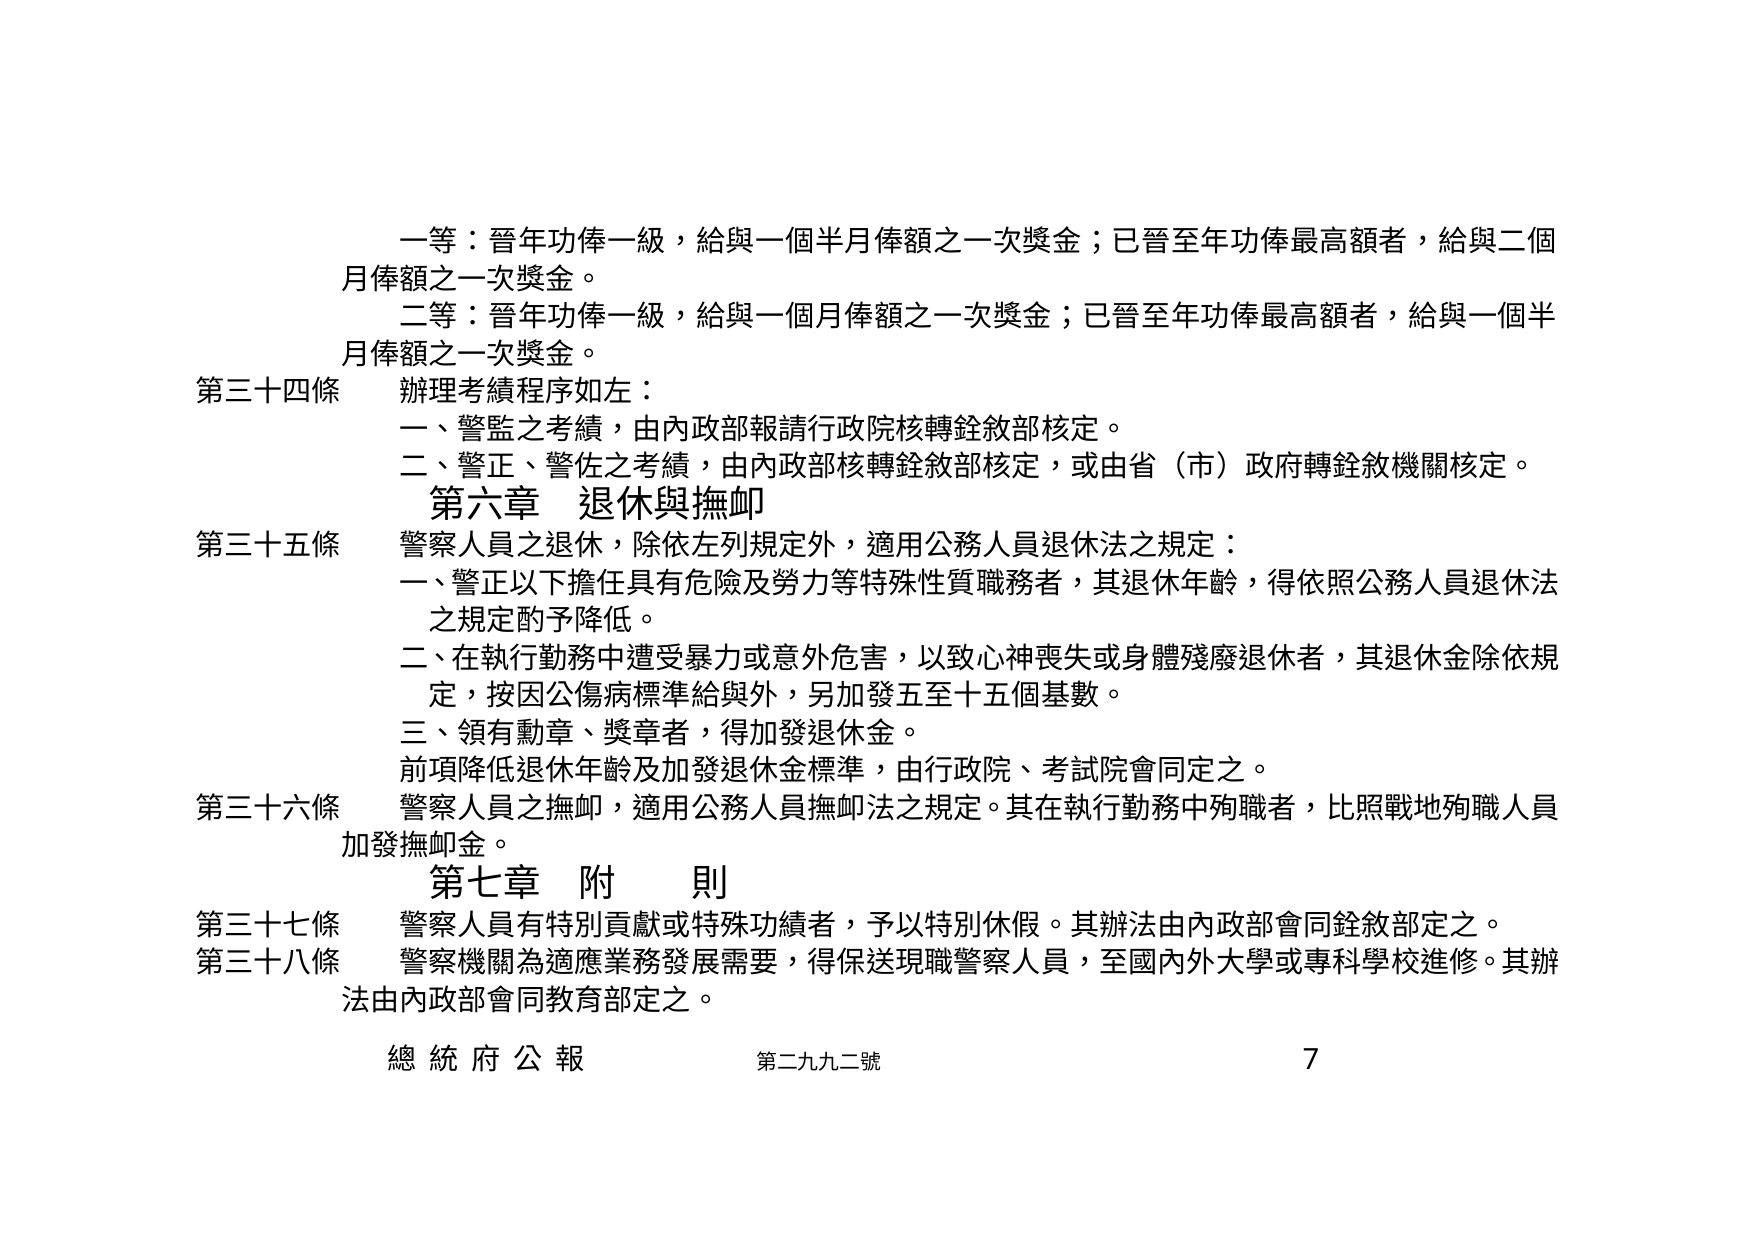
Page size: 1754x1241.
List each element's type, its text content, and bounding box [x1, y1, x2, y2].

text 第三十七條 警察人員有特別貢獻或特殊功績者，予以特別休假。其辦法由內政部會同銓敘部定之。 [195, 905, 1559, 942]
text 一、警正以下擔任具有危險及勞力等特殊性質職務者，其退休年齡，得依照公務人員退休法之規定酌予降低。 [399, 563, 1559, 638]
text 第三十五條 警察人員之退休，除依左列規定外，適用公務人員退休法之規定： [195, 526, 1559, 563]
text 三、領有勳章、獎章者，得加發退休金。 [399, 713, 1559, 751]
text 一等：晉年功俸一級，給與一個半月俸額之一次獎金；已晉至年功俸最高額者，給與二個月俸額之一次獎金。 [341, 222, 1559, 297]
text 二、在執行勤務中遭受暴力或意外危害，以致心神喪失或身體殘廢退休者，其退休金除依規定，按因公傷病標準給與外，另加發五至十五個基數。 [399, 638, 1559, 713]
text 第六章 退休與撫卹 [428, 484, 1559, 526]
text 第三十八條 警察機關為適應業務發展需要，得保送現職警察人員，至國內外大學或專科學校進修。其辦法由內政部會同教育部定之。 [195, 942, 1559, 1017]
text 前項降低退休年齡及加發退休金標準，由行政院、考試院會同定之。 [399, 751, 1559, 788]
text 二等：晉年功俸一級，給與一個月俸額之一次獎金；已晉至年功俸最高額者，給與一個半月俸額之一次獎金。 [341, 297, 1559, 372]
text 二、警正、警佐之考績，由內政部核轉銓敘部核定，或由省（市）政府轉銓敘機關核定。 [399, 447, 1559, 484]
text 第三十四條 辦理考績程序如左： [195, 372, 1559, 409]
text 第七章 附 則 [428, 863, 1559, 905]
text 一、警監之考績，由內政部報請行政院核轉銓敘部核定。 [399, 409, 1559, 447]
text 第三十六條 警察人員之撫卹，適用公務人員撫卹法之規定。其在執行勤務中殉職者，比照戰地殉職人員加發撫卹金。 [195, 788, 1559, 863]
